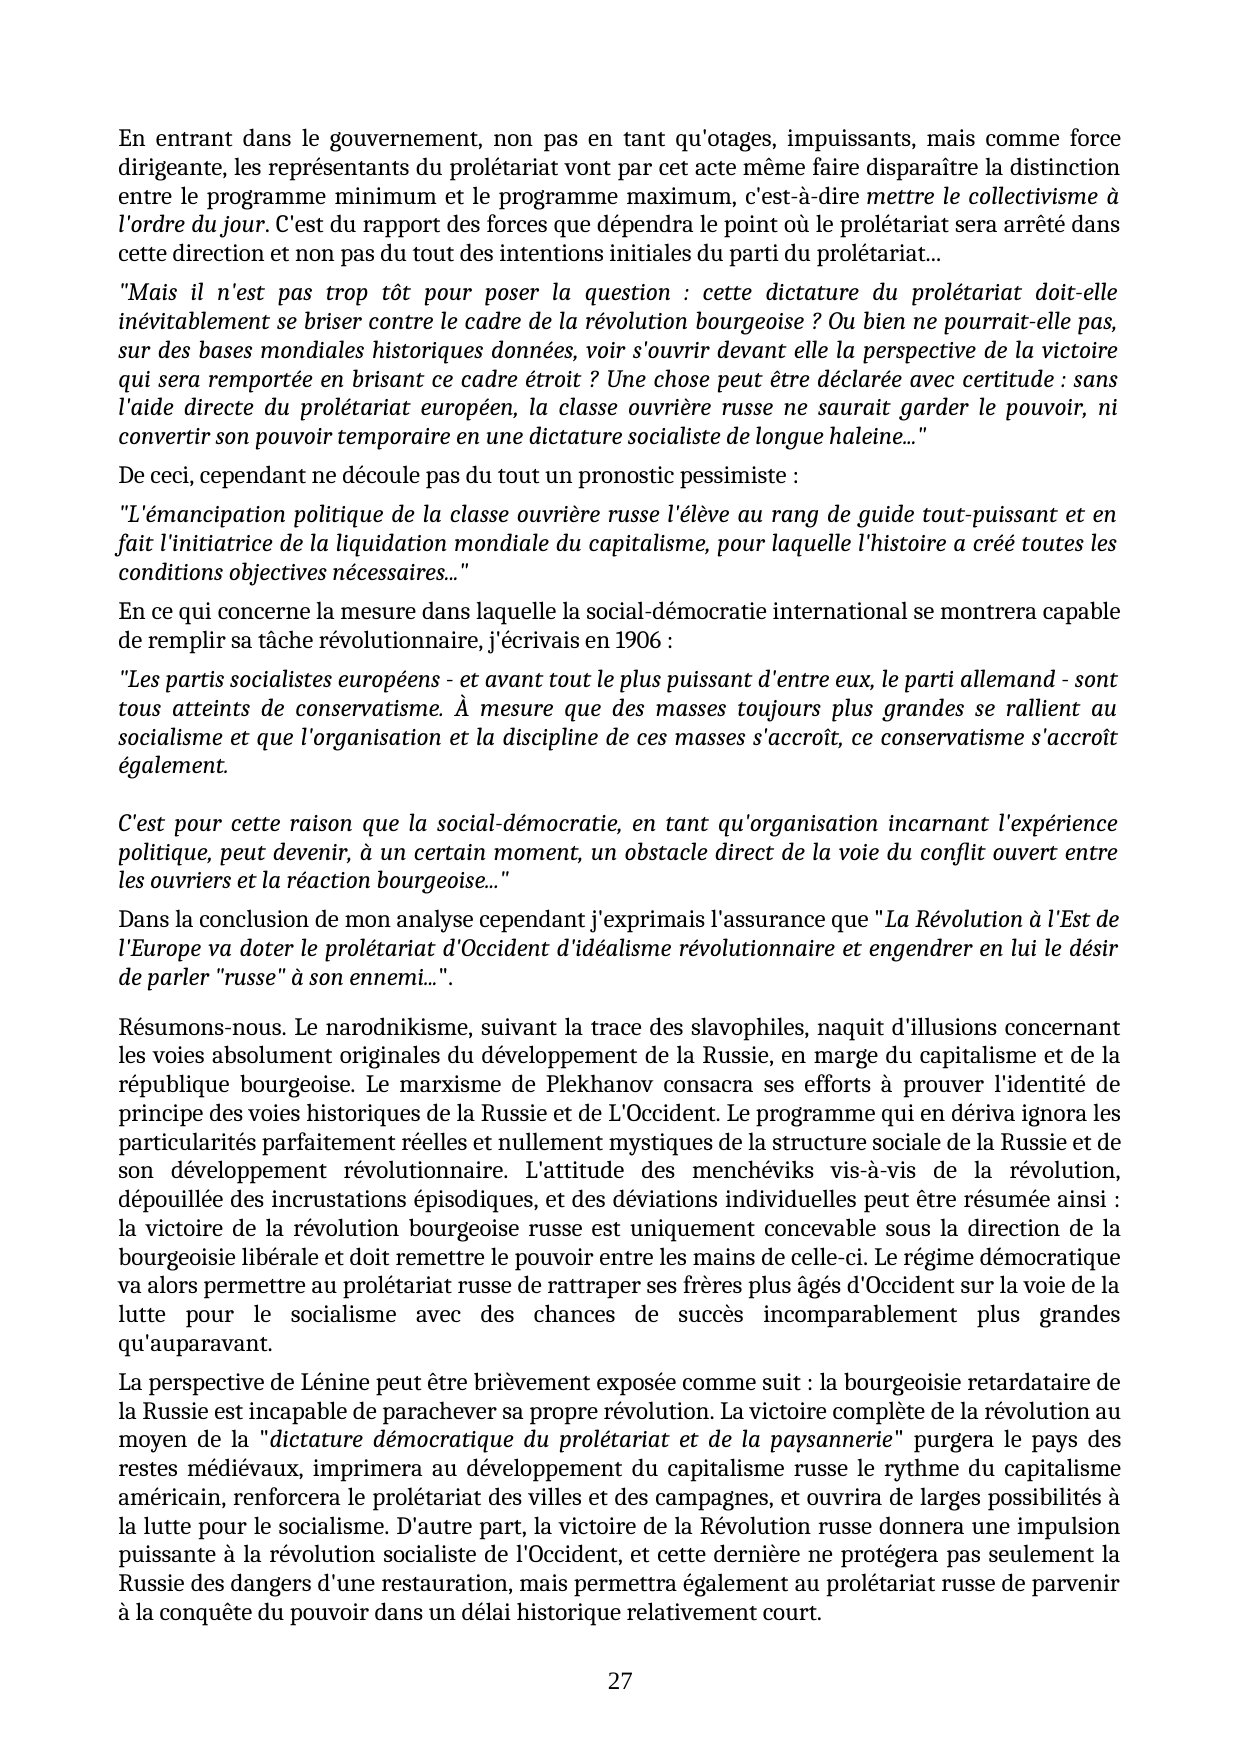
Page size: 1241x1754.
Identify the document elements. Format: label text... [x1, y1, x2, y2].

text "L'émancipation politique de la classe ouvrière russe l'élève au rang de guide tout-puissant et en fait l'initiatrice de la liquidation mondiale du capitalisme, pour laquelle l'histoire a créé toutes les conditions objectives nécessaires..." [118, 500, 1122, 587]
text Dans la conclusion de mon analyse cependant j'exprimais l'assurance que "La Révolution à l'Est de l'Europe va doter le prolétariat d'Occident d'idéalisme révolutionnaire et engendrer en lui le désir de parler "russe" à son ennemi...". [118, 905, 1122, 992]
text En ce qui concerne la mesure dans laquelle la social-démocratie international se montrera capable de remplir sa tâche révolutionnaire, j'écrivais en 1906 : [118, 597, 1122, 654]
text La perspective de Lénine peut être brièvement exposée comme suit : la bourgeoisie retardataire de la Russie est incapable de parachever sa propre révolution. La victoire complète de la révolution au moyen de la "dictature démocratique du prolétariat et de la paysannerie" purgera le pays des restes médiévaux, imprimera au développement du capitalisme russe le rythme du capitalisme américain, renforcera le prolétariat des villes et des campagnes, et ouvrira de larges possibilités à la lutte pour le socialisme. D'autre part, la victoire de la Révolution russe donnera une impulsion puissante à la révolution socialiste de l'Occident, et cette dernière ne protégera pas seulement la Russie des dangers d'une restauration, mais permettra également au prolétariat russe de parvenir à la conquête du pouvoir dans un délai historique relativement court. [118, 1368, 1122, 1627]
text C'est pour cette raison que la social-démocratie, en tant qu'organisation incarnant l'expérience politique, peut devenir, à un certain moment, un obstacle direct de la voie du conflit ouvert entre les ouvriers et la réaction bourgeoise..." [118, 780, 1122, 895]
text "Les partis socialistes européens - et avant tout le plus puissant d'entre eux, le parti allemand - sont tous atteints de conservatisme. À mesure que des masses toujours plus grandes se rallient au socialisme et que l'organisation et la discipline de ces masses s'accroît, ce conservatisme s'accroît également. [118, 665, 1122, 780]
text Résumons-nous. Le narodnikisme, suivant la trace des slavophiles, naquit d'illusions concernant les voies absolument originales du développement de la Russie, en marge du capitalisme et de la république bourgeoise. Le marxisme de Plekhanov consacra ses efforts à prouver l'identité de principe des voies historiques de la Russie et de L'Occident. Le programme qui en dériva ignora les particularités parfaitement réelles et nullement mystiques de la structure sociale de la Russie et de son développement révolutionnaire. L'attitude des menchéviks vis-à-vis de la révolution, dépouillée des incrustations épisodiques, et des déviations individuelles peut être résumée ainsi : la victoire de la révolution bourgeoise russe est uniquement concevable sous la direction de la bourgeoisie libérale et doit remettre le pouvoir entre les mains de celle-ci. Le régime démocratique va alors permettre au prolétariat russe de rattraper ses frères plus âgés d'Occident sur la voie de la lutte pour le socialisme avec des chances de succès incomparablement plus grandes qu'auparavant. [118, 1012, 1122, 1357]
text "Mais il n'est pas trop tôt pour poser la question : cette dictature du prolétariat doit-elle inévitablement se briser contre le cadre de la révolution bourgeoise ? Ou bien ne pourrait-elle pas, sur des bases mondiales historiques données, voir s'ouvrir devant elle la perspective de la victoire qui sera remportée en brisant ce cadre étroit ? Une chose peut être déclarée avec certitude : sans l'aide directe du prolétariat européen, la classe ouvrière russe ne saurait garder le pouvoir, ni convertir son pouvoir temporaire en une dictature socialiste de longue haleine..." [118, 278, 1122, 451]
text En entrant dans le gouvernement, non pas en tant qu'otages, impuissants, mais comme force dirigeante, les représentants du prolétariat vont par cet acte même faire disparaître la distinction entre le programme minimum et le programme maximum, c'est-à-dire mettre le collectivisme à l'ordre du jour. C'est du rapport des forces que dépendra le point où le prolétariat sera arrêté dans cette direction et non pas du tout des intentions initiales du parti du prolétariat... [118, 124, 1122, 268]
text De ceci, cependant ne découle pas du tout un pronostic pessimiste : [118, 461, 1122, 490]
